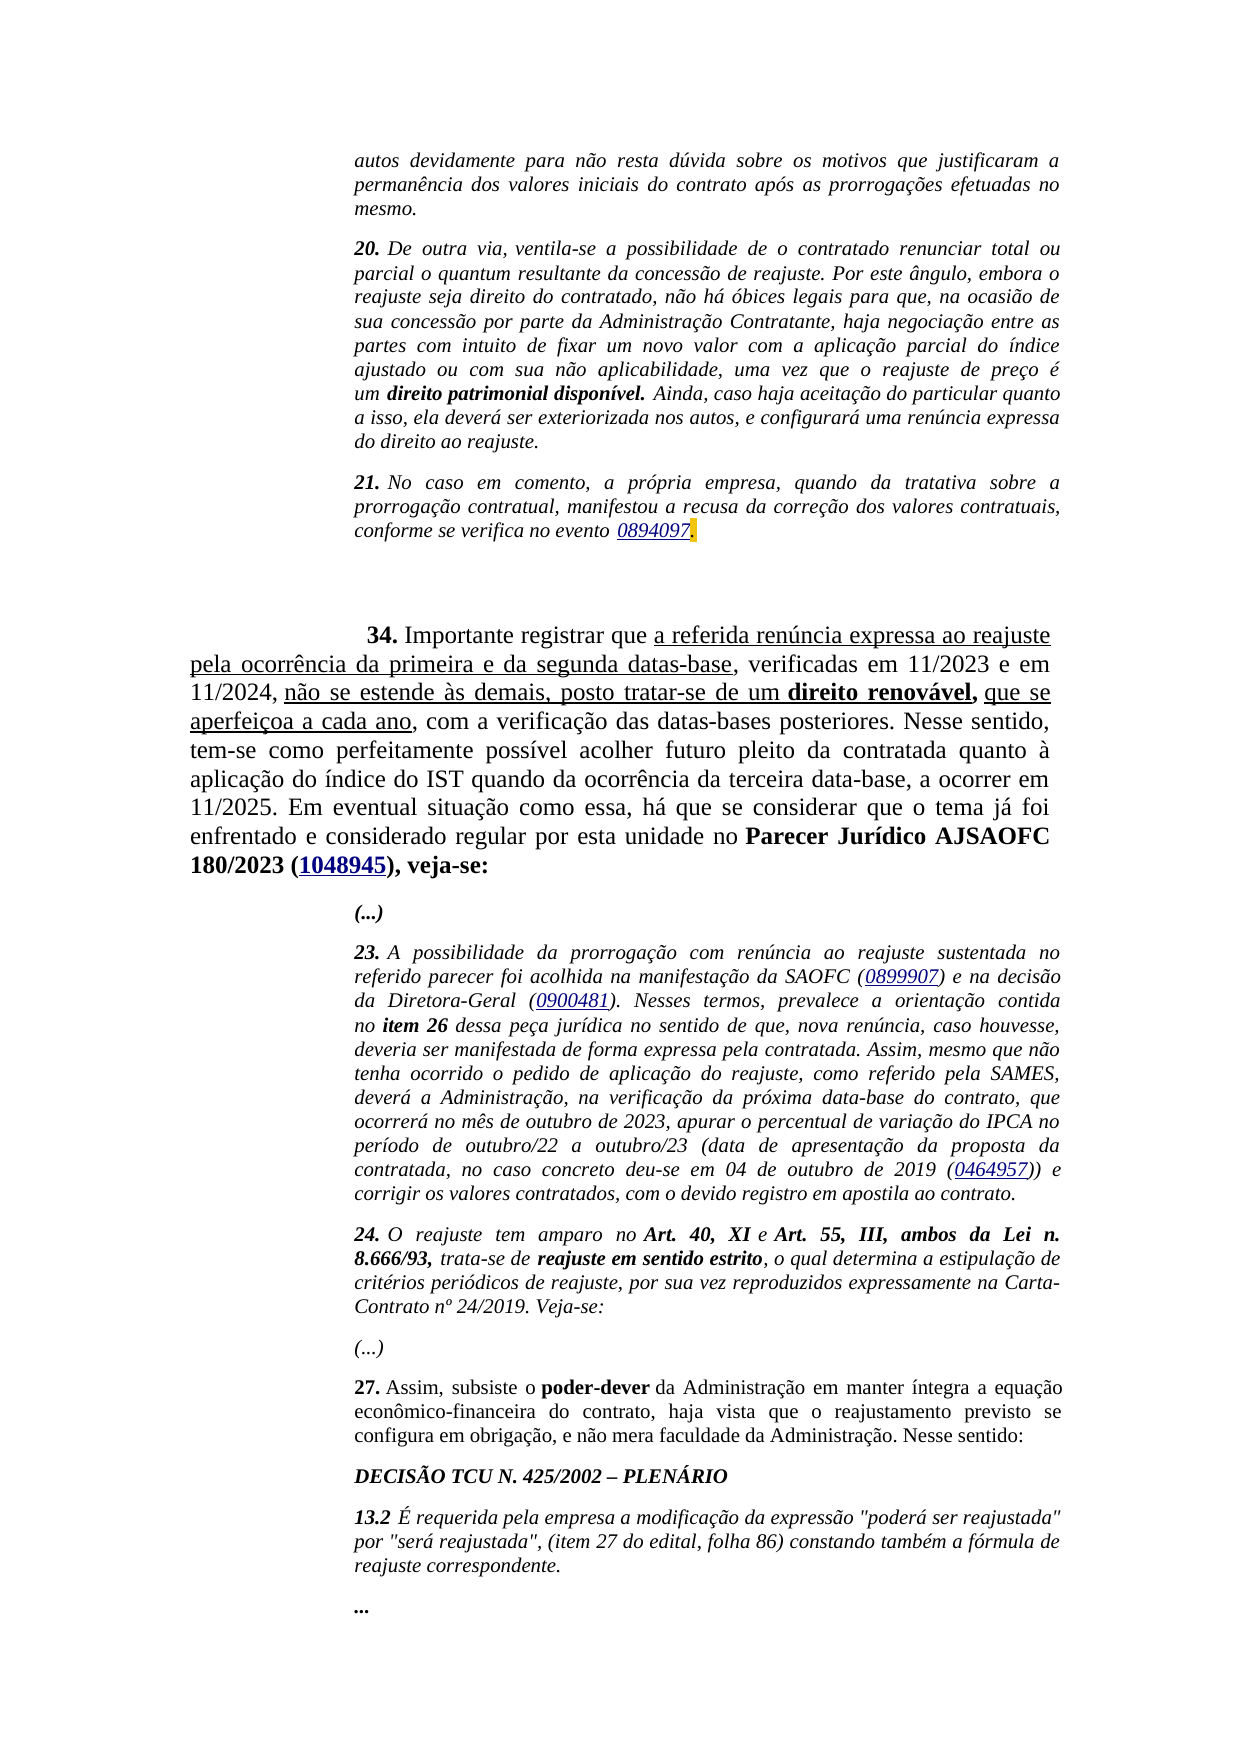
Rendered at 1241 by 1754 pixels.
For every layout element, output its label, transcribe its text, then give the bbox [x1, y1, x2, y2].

text DECISÃO TCU N. 425/2002 – PLENÁRIO [354, 1464, 1063, 1488]
text autos devidamente para não resta dúvida sobre os motivos que justificaram a permanência dos valores iniciais do contrato após as prorrogações efetuadas no mesmo. [354, 147, 1063, 220]
text 34. Importante registrar que a referida renúncia expressa ao reajuste pela ocorrência da primeira e da segunda datas-base, verificadas em 11/2023 e em 11/2024, não se estende às demais, posto tratar-se de um direito renovável, que se aperfeiçoa a cada ano, com a verificação das datas-bases posteriores. Nesse sentido, tem-se como perfeitamente possível acolher futuro pleito da contratada quanto à aplicação do índice do IST quando da ocorrência da terceira data-base, a ocorrer em 11/2025. Em eventual situação como essa, há que se considerar que o tema já foi enfrentado e considerado regular por esta unidade no Parecer Jurídico AJSAOFC 180/2023 (1048945), veja-se: [190, 620, 1051, 879]
text 24. O reajuste tem amparo no Art. 40, XI e Art. 55, III, ambos da Lei n. 8.666/93, trata-se de reajuste em sentido estrito, o qual determina a estipulação de critérios periódicos de reajuste, por sua vez reproduzidos expressamente na Carta-Contrato nº 24/2019. Veja-se: [354, 1222, 1063, 1318]
text 23. A possibilidade da prorrogação com renúncia ao reajuste sustentada no referido parecer foi acolhida na manifestação da SAOFC (0899907) e na decisão da Diretora-Geral (0900481). Nesses termos, prevalece a orientação contida no item 26 dessa peça jurídica no sentido de que, nova renúncia, caso houvesse, deveria ser manifestada de forma expressa pela contratada. Assim, mesmo que não tenha ocorrido o pedido de aplicação do reajuste, como referido pela SAMES, deverá a Administração, na verificação da próxima data-base do contrato, que ocorrerá no mês de outubro de 2023, apurar o percentual de variação do IPCA no período de outubro/22 a outubro/23 (data de apresentação da proposta da contratada, no caso concreto deu-se em 04 de outubro de 2019 (0464957)) e corrigir os valores contratados, com o devido registro em apostila ao contrato. [354, 940, 1063, 1205]
text 20. De outra via, ventila-se a possibilidade de o contratado renunciar total ou parcial o quantum resultante da concessão de reajuste. Por este ângulo, embora o reajuste seja direito do contratado, não há óbices legais para que, na ocasião de sua concessão por parte da Administração Contratante, haja negociação entre as partes com intuito de fixar um novo valor com a aplicação parcial do índice ajustado ou com sua não aplicabilidade, uma vez que o reajuste de preço é um direito patrimonial disponível. Ainda, caso haja aceitação do particular quanto a isso, ela deverá ser exteriorizada nos autos, e configurará uma renúncia expressa do direito ao reajuste. [354, 236, 1063, 453]
text (...) [354, 899, 1063, 924]
text (...) [354, 1334, 1063, 1359]
text 13.2 É requerida pela empresa a modificação da expressão "poderá ser reajustada" por "será reajustada", (item 27 do edital, folha 86) constando também a fórmula de reajuste correspondente. [354, 1505, 1063, 1577]
text 27. Assim, subsiste o poder-dever da Administração em manter íntegra a equação econômico-financeira do contrato, haja vista que o reajustamento previsto se configura em obrigação, e não mera faculdade da Administração. Nesse sentido: [354, 1375, 1063, 1447]
text 21. No caso em comento, a própria empresa, quando da tratativa sobre a prorrogação contratual, manifestou a recusa da correção dos valores contratuais, conforme se verifica no evento 0894097. [354, 469, 1063, 542]
text ... [354, 1594, 1063, 1618]
